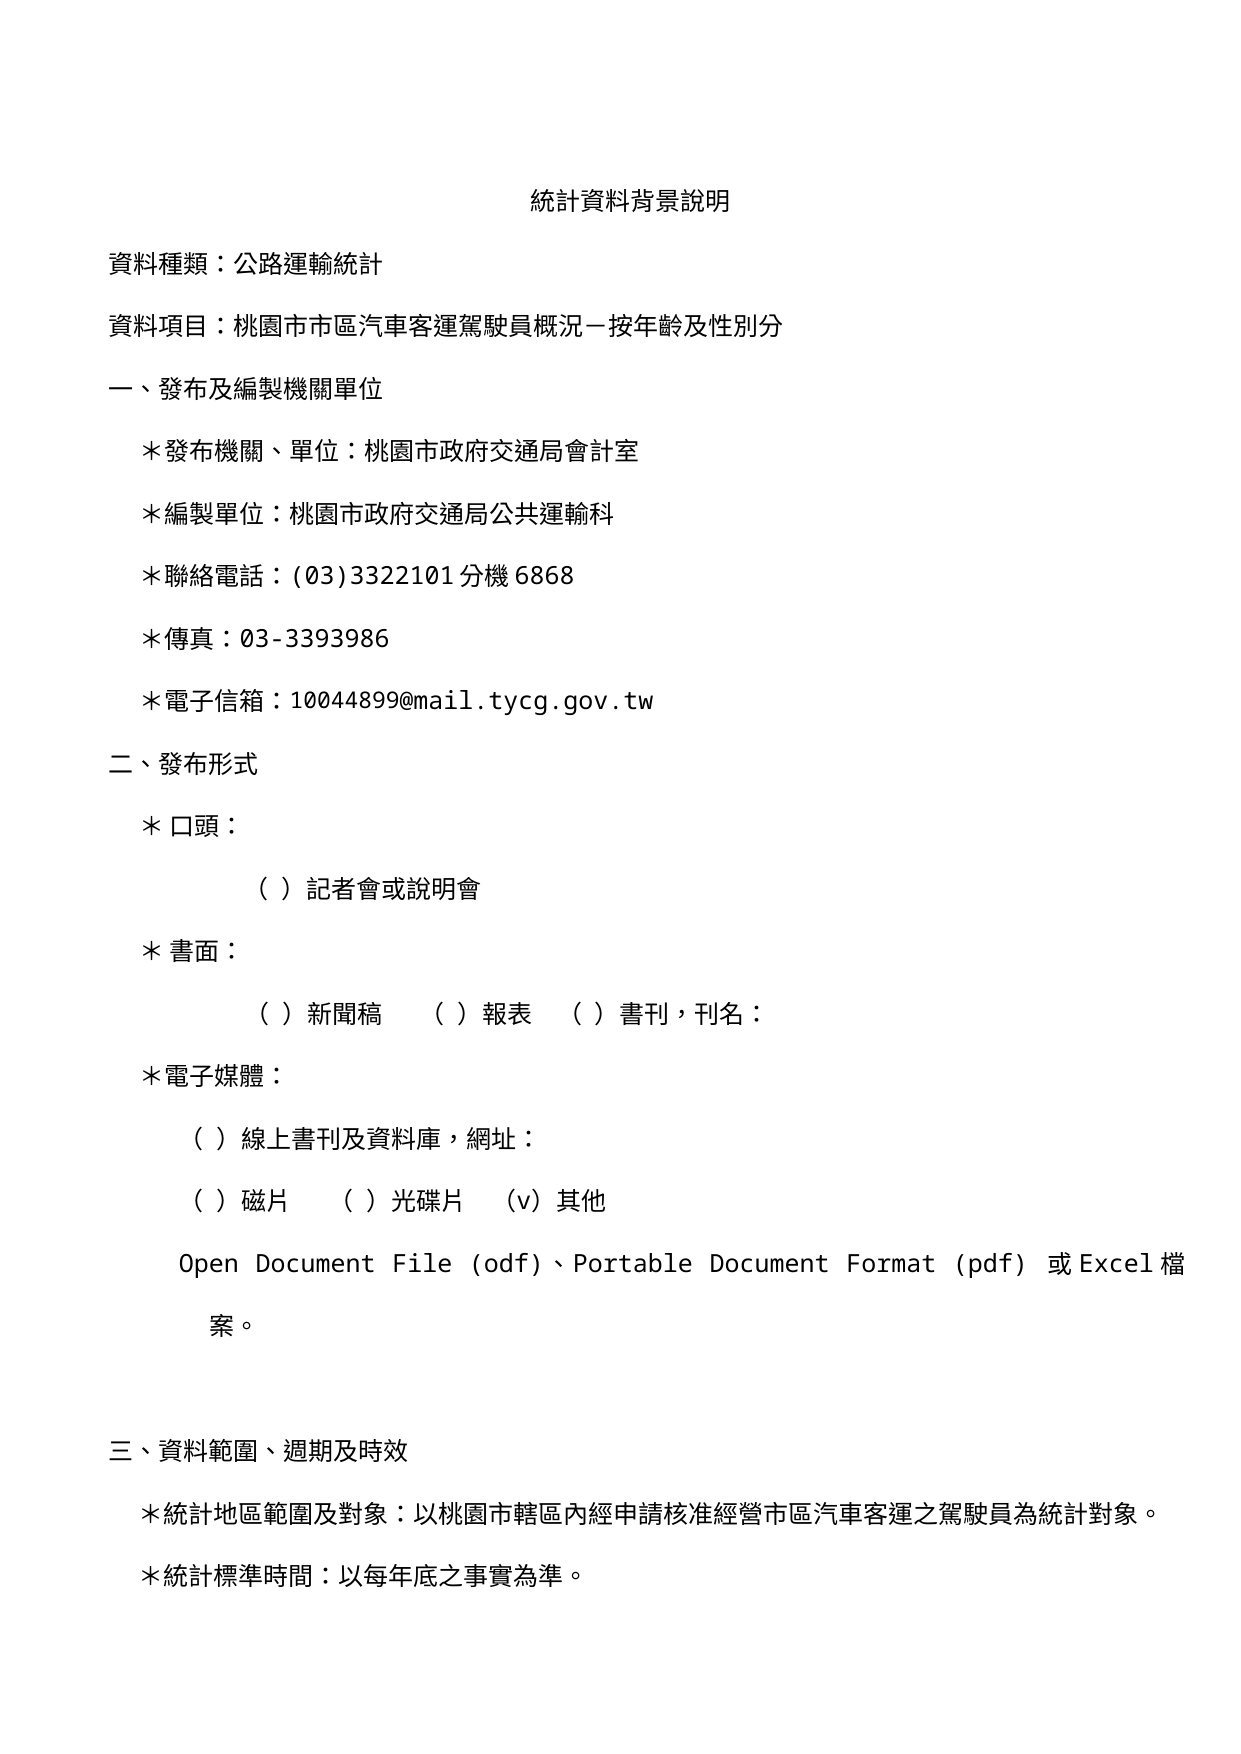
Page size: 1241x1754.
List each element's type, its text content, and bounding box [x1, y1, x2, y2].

table_header 統計資料背景說明 資料種類：公路運輸統計 資料項目：桃園市市區汽車客運駕駛員概況－按年齡及性別分 一、發布及編製機關單位 ＊發布機關、單位：桃園市政府交通局會計室 ＊編製單位：桃園市政府交通局公共運輸科 ＊聯絡電話：(03)3322101分機6868 ＊傳真：03-3393986 ＊電子信箱：10044899@mail.tycg.gov.tw 二、發布形式 口頭： （ ）記者會或說明會 書面： （ ）新聞稿 （ ）報表 （ ）書刊，刊名： ＊電子媒體： （ ）線上書刊及資料庫，網址： （ ）磁片 （ ）光碟片 （v）其他 Open Document File (odf)、Portable Document Format (pdf) 或Excel檔案。 三、資料範圍、週期及時效 ＊統計地區範圍及對象：以桃園市轄區內經申請核准經營市區汽車客運之駕駛員為統計對象。 ＊統計標準時間：以每年底之事實為準。 ＊統計項目定義： (一)年齡：以戶籍登記所記載之出生年、月、日為準並以足歲計算。 (二)平均年齡：各駕駛員年齡相加後之總和除以駕駛總人數。 ＊統計單位：人。 ＊統計分類： (一)縱項目按駕駛員年齡及平均年齡分。 (二)橫項目按客運公司別及駕駛員性別分。 ＊發布週期（指資料編製或產生之頻率，如月、季、年等）：年 ＊時效（指統計標準時間至資料發布時間之間隔時間）：2個月又5日。 四、公開資料發布訊息 ＊預告發布日期（含預告方式及週期）：次年3月5日（遇例假日順延）以報表、網際網路發布。 ＊同步發送單位（說明資料發布時同步發送之單位或可同步查得該資料之網址）：交通部統計處、桃園市政府主計處 五、資料品質 ＊統計指標編製方法與資料來源說明：由本局公共運輸科根據各市區汽車客運業者提供資料編報。 ＊統計資料交叉查核及確保資料合理性之機制：總計項等於各分類項資料加總。 六、須注意及預定改變之事項：無 七、其他事項：無 [98, 158, 1162, 1596]
